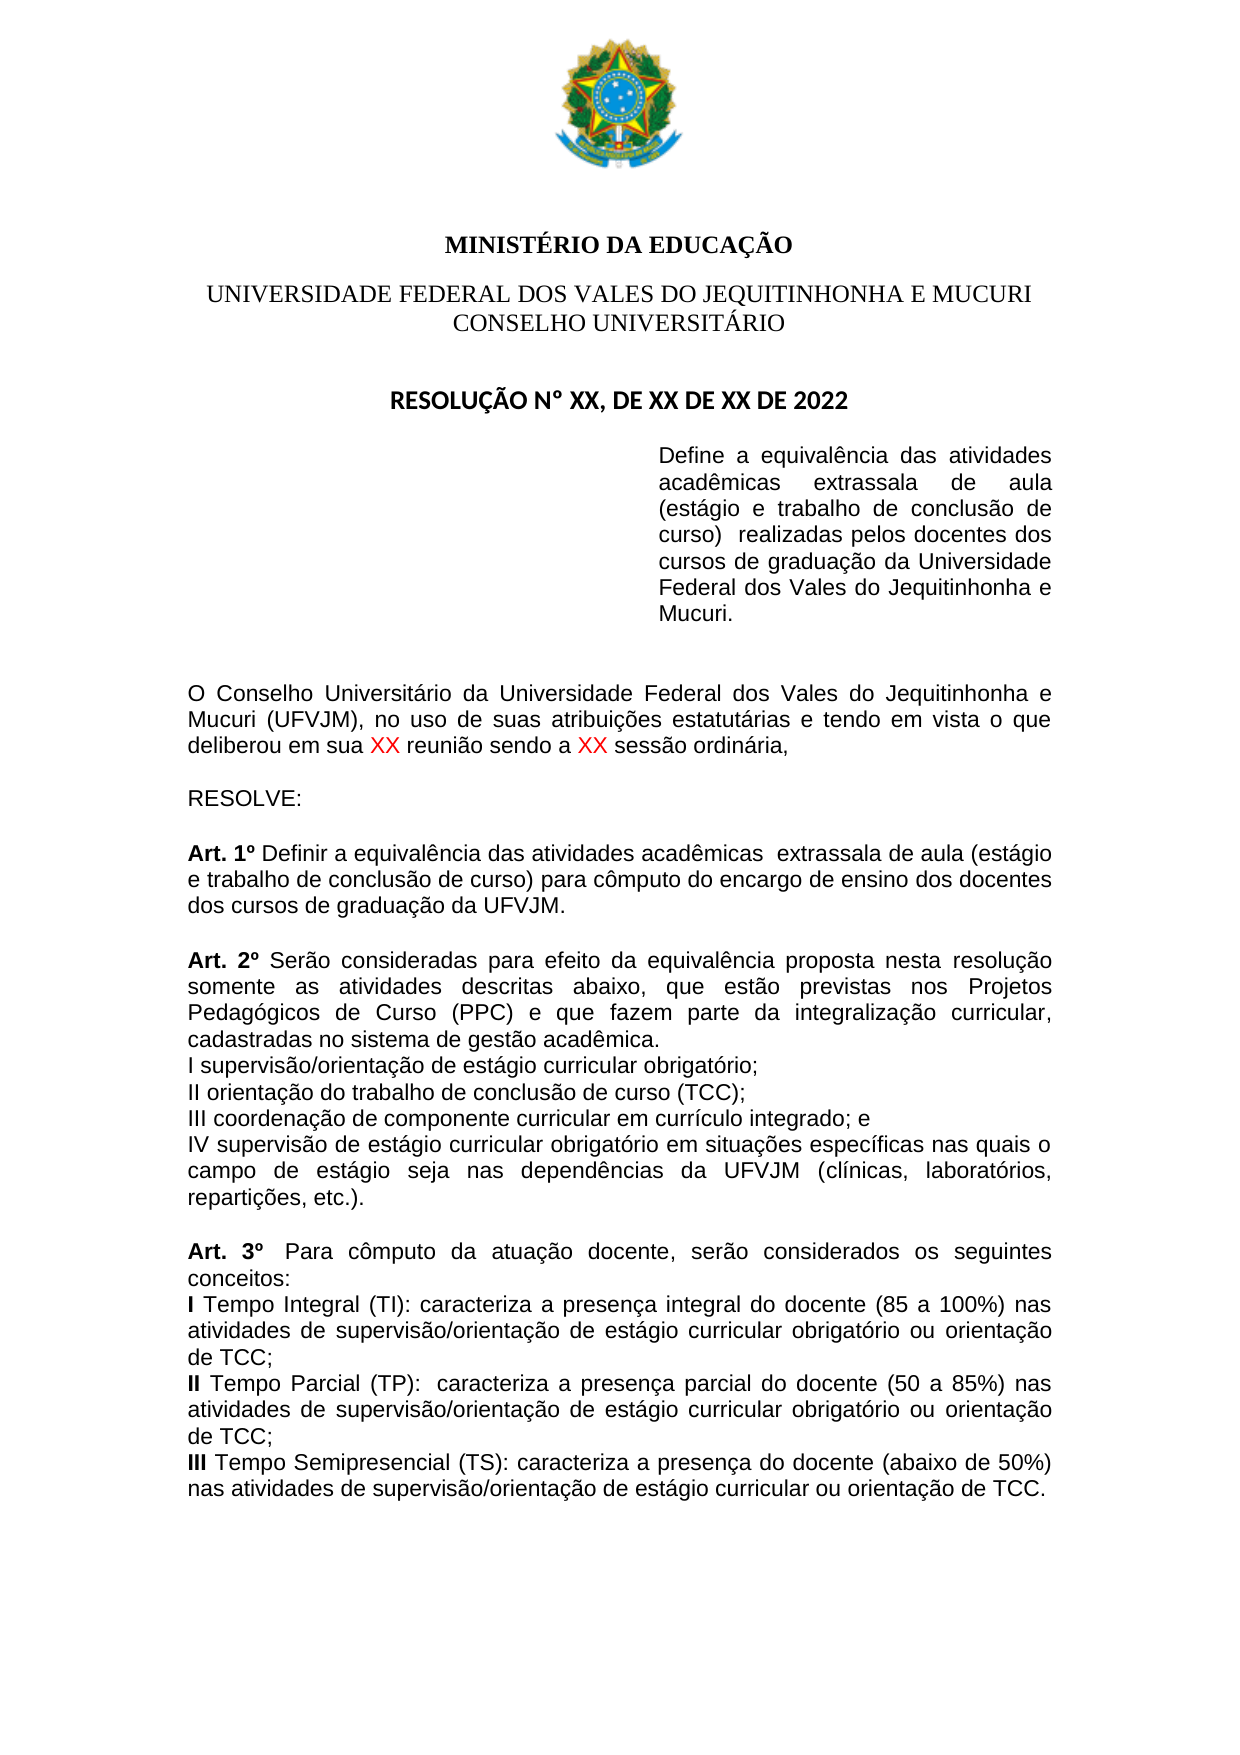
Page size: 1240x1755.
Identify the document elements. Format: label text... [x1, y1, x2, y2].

text I Tempo Integral (TI): caracteriza a presença integral do docente (85 a 100%) nas atividades de supervisão/orientação de estágio curricular obrigatório ou orientação de TCC; [187, 1291, 1052, 1370]
text RESOLVE: [187, 785, 1052, 812]
text Art. 2º Serão consideradas para efeito da equivalência proposta nesta resolução somente as atividades descritas abaixo, que estão previstas nos Projetos Pedagógicos de Curso (PPC) e que fazem parte da integralização curricular, cadastradas no sistema de gestão acadêmica. [187, 947, 1052, 1052]
text IV supervisão de estágio curricular obrigatório em situações específicas nas quais o campo de estágio seja nas dependências da UFVJM (clínicas, laboratórios, repartições, etc.). [187, 1131, 1052, 1210]
subtitle MINISTÉRIO DA EDUCAÇÃO [187, 231, 1050, 259]
text I supervisão/orientação de estágio curricular obrigatório; [187, 1052, 1052, 1078]
text III coordenação de componente curricular em currículo integrado; e [187, 1105, 1052, 1131]
picture [551, 36, 688, 172]
text CONSELHO UNIVERSITÁRIO [187, 308, 1050, 337]
text UNIVERSIDADE FEDERAL DOS VALES DO JEQUITINHONHA E MUCURI [187, 280, 1050, 308]
text Define a equivalência das atividades acadêmicas extrassala de aula (estágio e trabalho de conclusão de curso) realizadas pelos docentes dos cursos de graduação da Universidade Federal dos Vales do Jequitinhonha e Mucuri. [658, 442, 1052, 627]
text III Tempo Semipresencial (TS): caracteriza a presença do docente (abaixo de 50%) nas atividades de supervisão/orientação de estágio curricular ou orientação de TCC. [187, 1449, 1052, 1502]
text II orientação do trabalho de conclusão de curso (TCC); [187, 1078, 1052, 1105]
text Art. 3º Para cômputo da atuação docente, serão considerados os seguintes conceitos: [187, 1238, 1052, 1291]
text II Tempo Parcial (TP): caracteriza a presença parcial do docente (50 a 85%) nas atividades de supervisão/orientação de estágio curricular obrigatório ou orientação de TCC; [187, 1370, 1052, 1449]
text Art. 1º Definir a equivalência das atividades acadêmicas extrassala de aula (estágio e trabalho de conclusão de curso) para cômputo do encargo de ensino dos docentes dos cursos de graduação da UFVJM. [187, 839, 1052, 919]
subtitle RESOLUÇÃO Nº XX, DE XX DE XX DE 2022 [187, 383, 1050, 416]
text O Conselho Universitário da Universidade Federal dos Vales do Jequitinhonha e Mucuri (UFVJM), no uso de suas atribuições estatutárias e tendo em vista o que deliberou em sua XX reunião sendo a XX sessão ordinária, [187, 680, 1052, 759]
